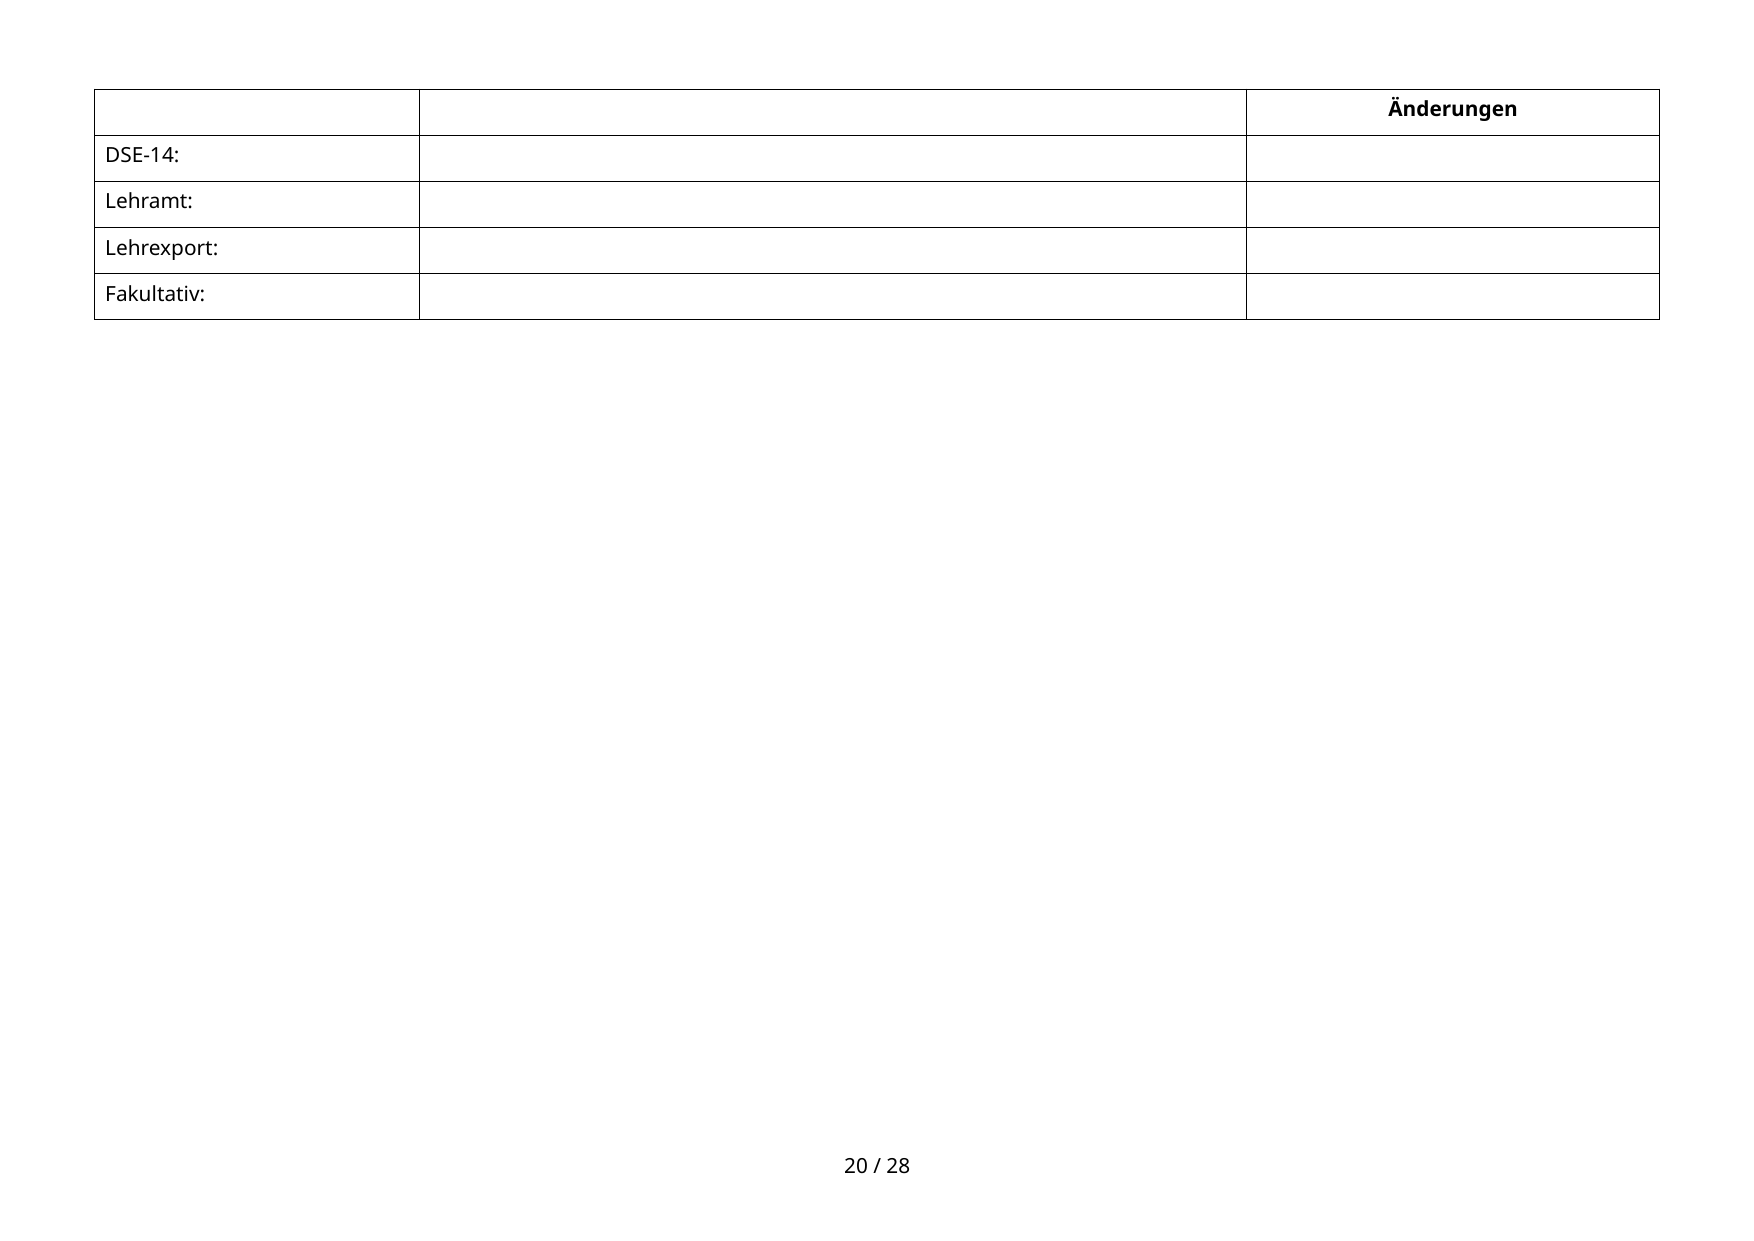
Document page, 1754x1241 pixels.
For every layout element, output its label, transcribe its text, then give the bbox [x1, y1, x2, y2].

table_cell [1247, 228, 1659, 273]
table_cell [1247, 274, 1659, 319]
table_cell [1247, 182, 1659, 227]
table_cell [1247, 136, 1659, 181]
table_cell [420, 274, 1246, 319]
table_header Änderungen [1247, 90, 1659, 134]
table_cell [420, 136, 1246, 181]
table_cell Fakultativ: [95, 274, 419, 319]
table_cell Lehrexport: [95, 228, 419, 273]
table_cell [420, 228, 1246, 273]
table_header [95, 90, 419, 134]
table_cell DSE-14: [95, 136, 419, 181]
table_cell [420, 182, 1246, 227]
table_header [420, 90, 1246, 134]
table_cell Lehramt: [95, 182, 419, 227]
